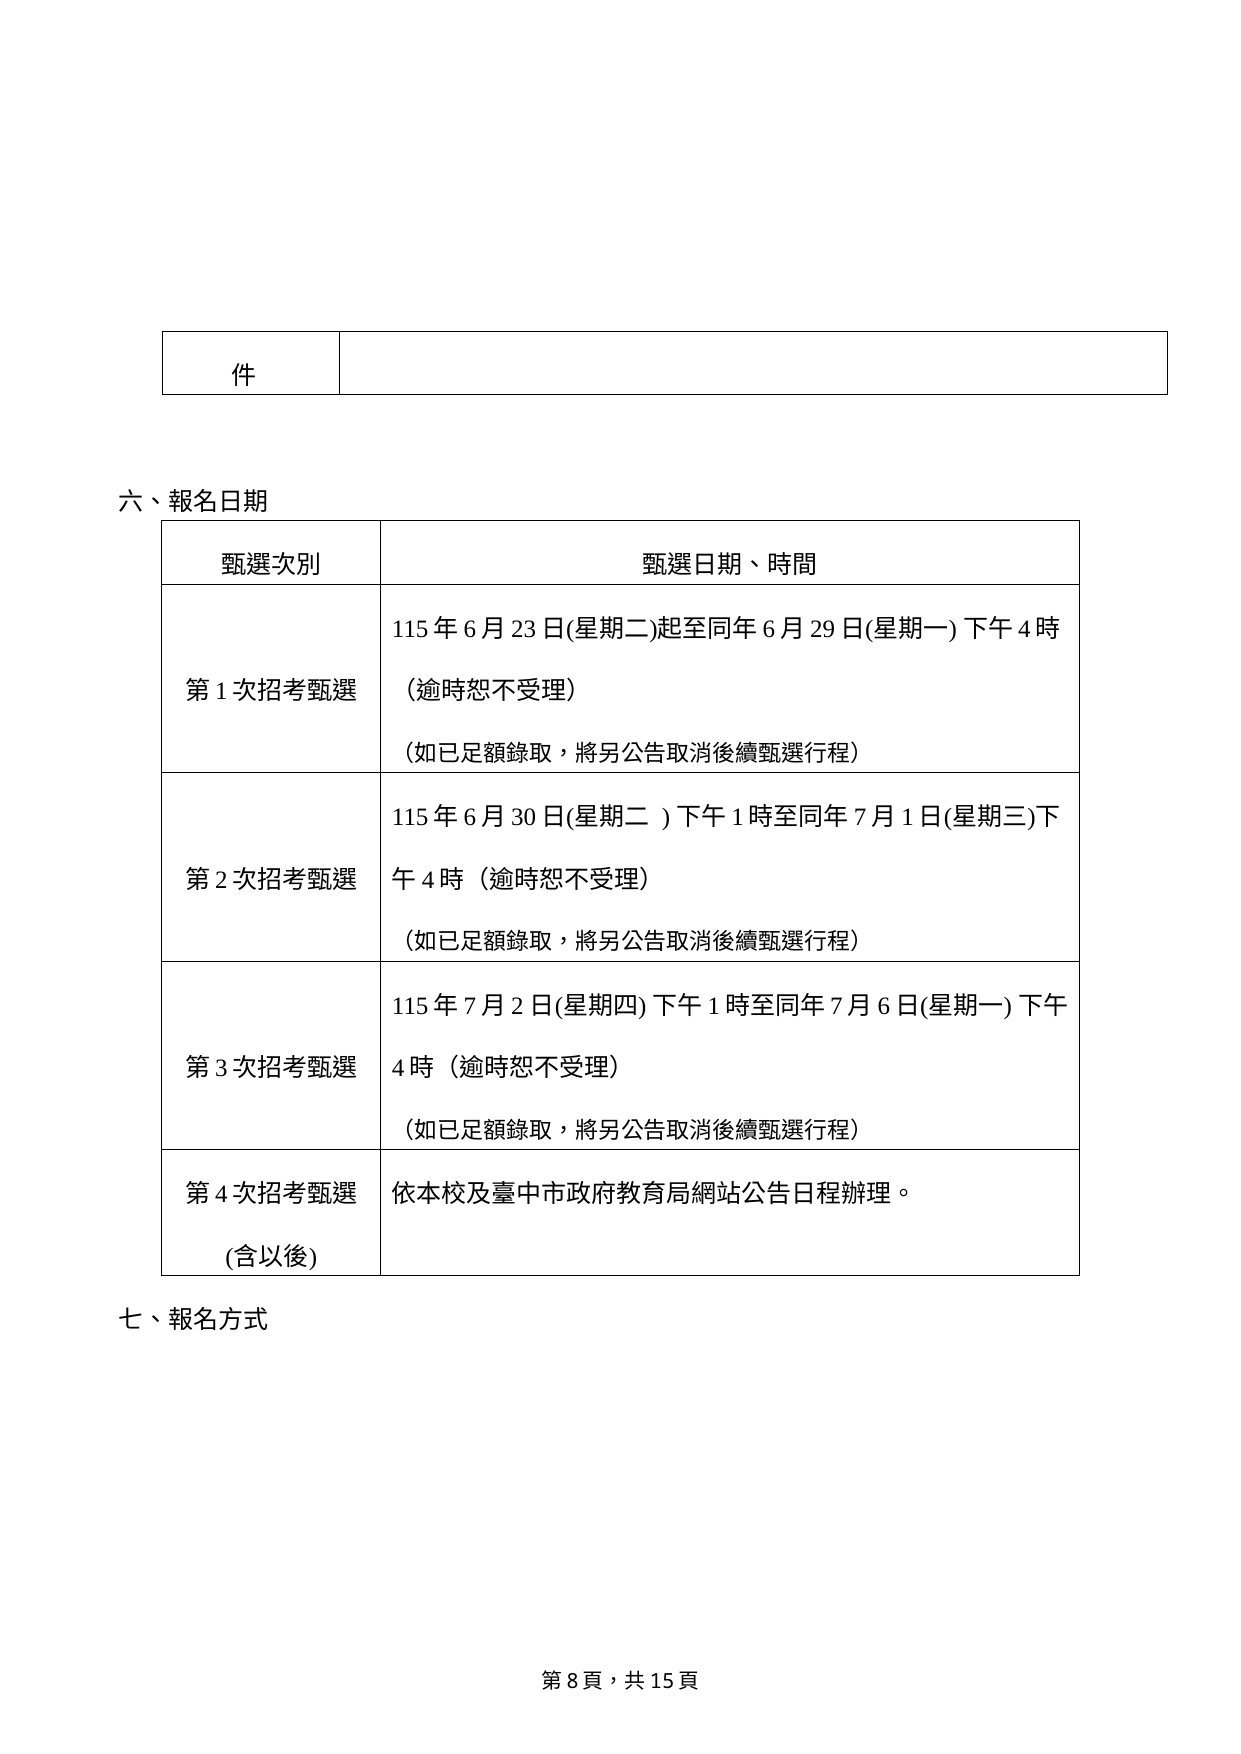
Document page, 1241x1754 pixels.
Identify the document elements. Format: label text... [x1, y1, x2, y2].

table_cell 第3次招考甄選 [162, 962, 380, 1149]
text 六、報名日期 [118, 458, 1122, 520]
table_cell 依本校及臺中市政府教育局網站公告日程辦理。 [381, 1150, 1079, 1275]
table_cell 件 [163, 332, 339, 394]
table_header 甄選次別 [162, 521, 380, 584]
table_cell 115年6月30日(星期二 ) 下午1時至同年7月1日(星期三)下午4時（逾時恕不受理） （如已足額錄取，將另公告取消後續甄選行程） [381, 773, 1079, 961]
table_header 甄選日期、時間 [381, 521, 1079, 584]
table_cell 115年6月23日(星期二)起至同年6月29日(星期一) 下午4時 （逾時恕不受理） （如已足額錄取，將另公告取消後續甄選行程） [381, 585, 1079, 772]
table_cell 第1次招考甄選 [162, 585, 380, 772]
table_cell 115年7月2 日(星期四) 下午1時至同年7月6日(星期一) 下午4時（逾時恕不受理） （如已足額錄取，將另公告取消後續甄選行程） [381, 962, 1079, 1149]
text 七、報名方式 [118, 1276, 1122, 1339]
table_cell 第4次招考甄選 (含以後) [162, 1150, 380, 1275]
table_cell 第2次招考甄選 [162, 773, 380, 961]
table_cell [340, 332, 1167, 394]
